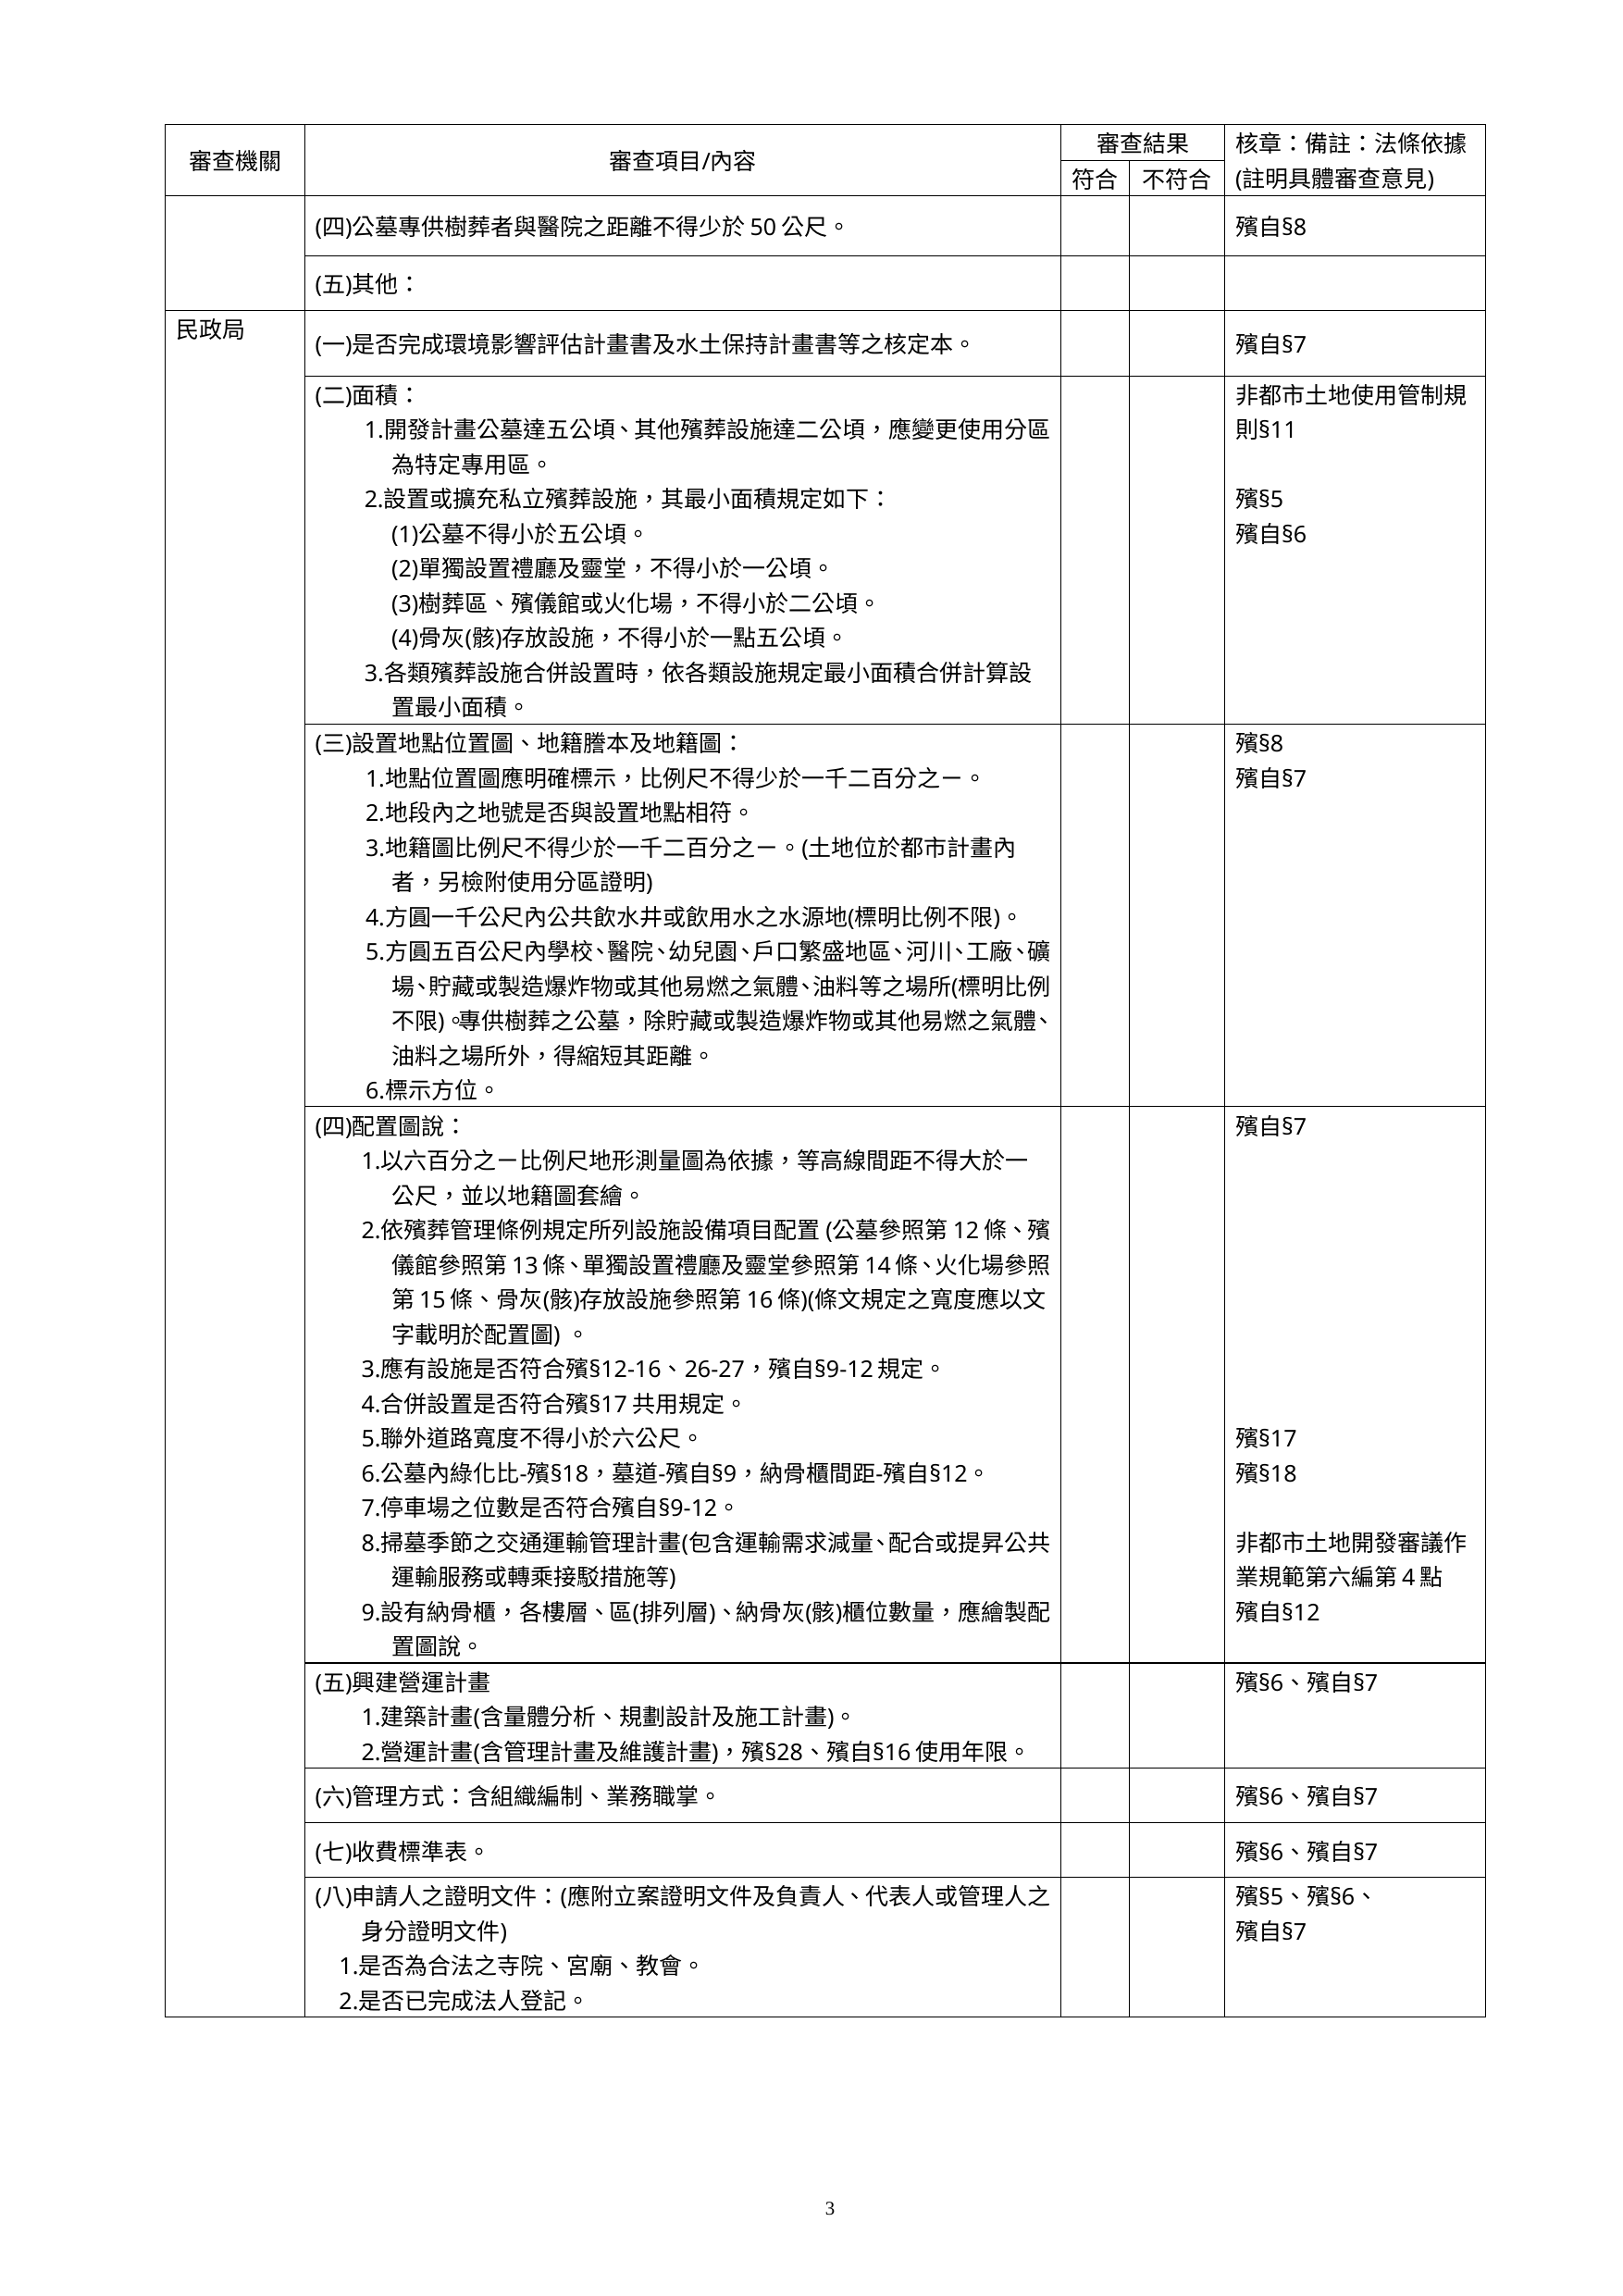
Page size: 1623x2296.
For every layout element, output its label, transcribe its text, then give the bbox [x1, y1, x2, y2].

table_cell 殯自§7 殯§17 殯§18 非都市土地開發審議作業規範第六編第4點 殯自§12 [1225, 1107, 1485, 1662]
table_cell 殯§6、殯自§7 [1225, 1823, 1485, 1877]
table_cell [1130, 1769, 1224, 1822]
table_cell (六)管理方式：含組織編制、業務職掌。 [305, 1769, 1060, 1822]
table_cell [1130, 196, 1224, 255]
table_cell 殯自§7 [1225, 311, 1485, 376]
table_header 核章：備註：法條依據(註明具體審查意見) [1225, 125, 1485, 195]
table_cell (一)是否完成環境影響評估計畫書及水土保持計畫書等之核定本。 [305, 311, 1060, 376]
table_cell [1130, 1878, 1224, 2017]
table_cell 非都市土地使用管制規則§11 殯§5 殯自§6 [1225, 377, 1485, 724]
table_cell 民政局 [166, 311, 304, 2017]
table_cell [1061, 1769, 1129, 1822]
table_cell [1061, 1823, 1129, 1877]
table_cell (七)收費標準表。 [305, 1823, 1060, 1877]
table_cell [1225, 256, 1485, 310]
table_cell [1130, 1664, 1224, 1768]
table_cell [1061, 1107, 1129, 1662]
table_cell [1130, 1107, 1224, 1662]
table_cell (五)興建營運計畫 1.建築計畫(含量體分析、規劃設計及施工計畫)。 2.營運計畫(含管理計畫及維護計畫)，殯§28、殯自§16使用年限。 [305, 1664, 1060, 1768]
table_cell (四)公墓專供樹葬者與醫院之距離不得少於50公尺。 [305, 196, 1060, 255]
table_cell [1130, 311, 1224, 376]
table_cell (八)申請人之證明文件：(應附立案證明文件及負責人、代表人或管理人之身分證明文件) 1.是否為合法之寺院、宮廟、教會。 2.是否已完成法人登記。 [305, 1878, 1060, 2017]
table_cell [1061, 1664, 1129, 1768]
table_cell [1130, 725, 1224, 1106]
table_cell 殯§5、殯§6、 殯自§7 [1225, 1878, 1485, 2017]
table_cell [166, 196, 304, 310]
table_header 審查項目/內容 [305, 125, 1060, 195]
table_cell [1130, 1823, 1224, 1877]
table_cell 不符合 [1130, 161, 1224, 195]
table_cell 符合 [1061, 161, 1129, 195]
table_cell 殯§8 殯自§7 [1225, 725, 1485, 1106]
table_cell (三)設置地點位置圖、地籍謄本及地籍圖： 1.地點位置圖應明確標示，比例尺不得少於一千二百分之ㄧ。 2.地段內之地號是否與設置地點相符。 3.地籍圖比例尺不得少於一千二百分之ㄧ。(土地位於都市計畫內者，另檢附使用分區證明) 4.方圓一千公尺內公共飲水井或飲用水之水源地(標明比例不限)。 5.方圓五百公尺內學校、醫院、幼兒園、戶口繁盛地區、河川、工廠、礦場、貯藏或製造爆炸物或其他易燃之氣體、油料等之場所(標明比例不限)。專供樹葬之公墓，除貯藏或製造爆炸物或其他易燃之氣體、油料之場所外，得縮短其距離。 6.標示方位。 [305, 725, 1060, 1106]
table_cell [1061, 196, 1129, 255]
table_header 審查結果 [1061, 125, 1224, 159]
table_cell [1130, 256, 1224, 310]
table_cell 殯§6、殯自§7 [1225, 1769, 1485, 1822]
table_cell [1061, 256, 1129, 310]
table_cell 殯§6、殯自§7 [1225, 1664, 1485, 1768]
table_cell [1061, 1878, 1129, 2017]
table_header 審查機關 [166, 125, 304, 195]
table_cell [1061, 377, 1129, 724]
table_cell (二)面積： 1.開發計畫公墓達五公頃、其他殯葬設施達二公頃，應變更使用分區為特定專用區。 2.設置或擴充私立殯葬設施，其最小面積規定如下： (1)公墓不得小於五公頃。 (2)單獨設置禮廳及靈堂，不得小於一公頃。 (3)樹葬區、殯儀館或火化場，不得小於二公頃。 (4)骨灰(骸)存放設施，不得小於一點五公頃。 3.各類殯葬設施合併設置時，依各類設施規定最小面積合併計算設置最小面積。 [305, 377, 1060, 724]
table_cell 殯自§8 [1225, 196, 1485, 255]
table_cell [1061, 311, 1129, 376]
table_cell [1061, 725, 1129, 1106]
table_cell (五)其他： [305, 256, 1060, 310]
table_cell (四)配置圖說： 1.以六百分之ㄧ比例尺地形測量圖為依據，等高線間距不得大於一公尺，並以地籍圖套繪。 2.依殯葬管理條例規定所列設施設備項目配置 (公墓參照第12條、殯儀館參照第13條、單獨設置禮廳及靈堂參照第14條、火化場參照第15條、骨灰(骸)存放設施參照第16條)(條文規定之寬度應以文字載明於配置圖) 。 3.應有設施是否符合殯§12-16、26-27，殯自§9-12規定。 4.合併設置是否符合殯§17共用規定。 5.聯外道路寬度不得小於六公尺。 6.公墓內綠化比-殯§18，墓道-殯自§9，納骨櫃間距-殯自§12。 7.停車場之位數是否符合殯自§9-12。 8.掃墓季節之交通運輸管理計畫(包含運輸需求減量、配合或提昇公共運輸服務或轉乘接駁措施等) 9.設有納骨櫃，各樓層、區(排列層)、納骨灰(骸)櫃位數量，應繪製配置圖說。 [305, 1107, 1060, 1662]
table_cell [1130, 377, 1224, 724]
